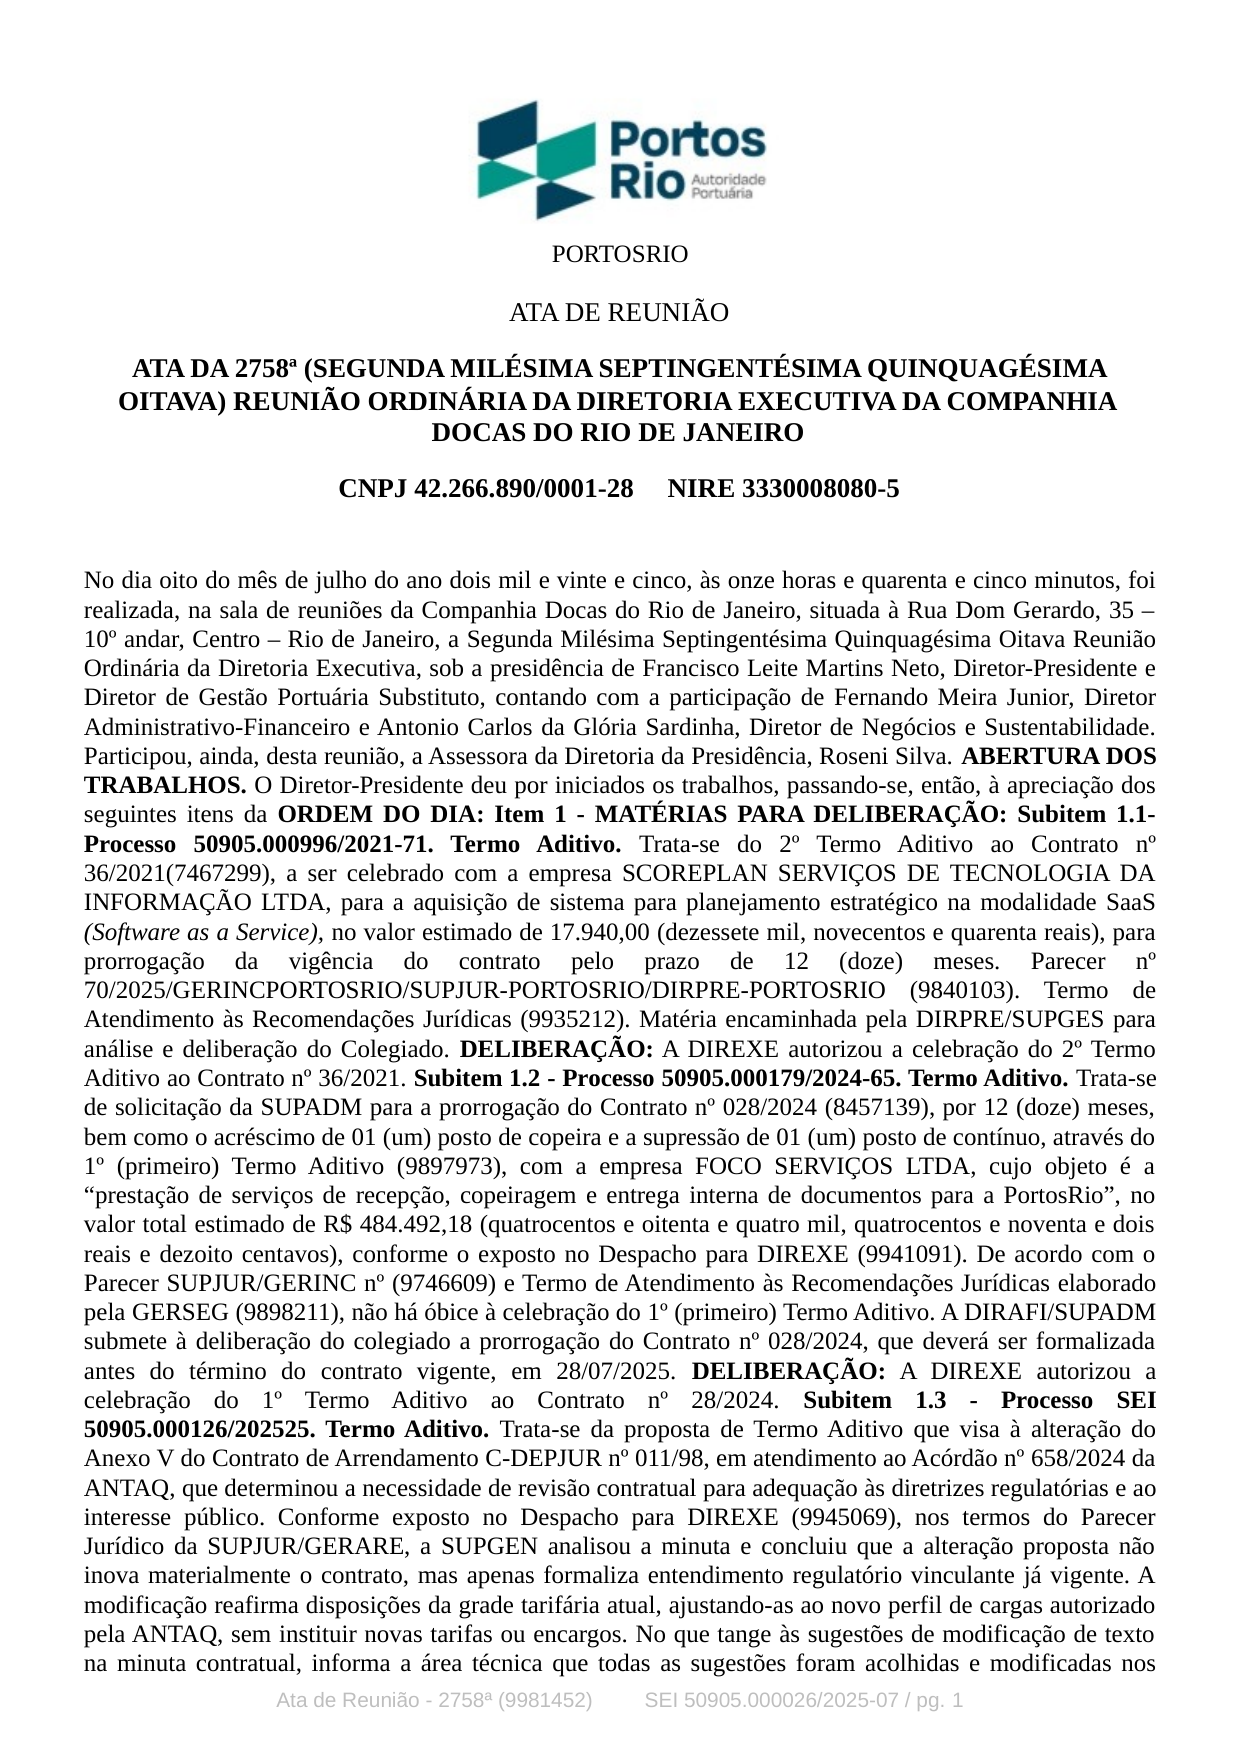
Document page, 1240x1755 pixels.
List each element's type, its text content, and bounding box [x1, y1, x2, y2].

text No dia oito do mês de julho do ano dois mil e vinte e cinco, às onze horas e quarenta e cinco minutos, foi realizada, na sala de reuniões da Companhia Docas do Rio de Janeiro, situada à Rua Dom Gerardo, 35 – 10º andar, Centro – Rio de Janeiro, a Segunda Milésima Septingentésima Quinquagésima Oitava Reunião Ordinária da Diretoria Executiva, sob a presidência de Francisco Leite Martins Neto, Diretor-Presidente e Diretor de Gestão Portuária Substituto, contando com a participação de Fernando Meira Junior, Diretor Administrativo-Financeiro e Antonio Carlos da Glória Sardinha, Diretor de Negócios e Sustentabilidade. Participou, ainda, desta reunião, a Assessora da Diretoria da Presidência, Roseni Silva. ABERTURA DOS TRABALHOS. O Diretor-Presidente deu por iniciados os trabalhos, passando-se, então, à apreciação dos seguintes itens da ORDEM DO DIA: Item 1 - MATÉRIAS PARA DELIBERAÇÃO: Subitem 1.1-Processo 50905.000996/2021-71. Termo Aditivo. Trata-se do 2º Termo Aditivo ao Contrato nº 36/2021(7467299), a ser celebrado com a empresa SCOREPLAN SERVIÇOS DE TECNOLOGIA DA INFORMAÇÃO LTDA, para a aquisição de sistema para planejamento estratégico na modalidade SaaS (Software as a Service), no valor estimado de 17.940,00 (dezessete mil, novecentos e quarenta reais), para prorrogação da vigência do contrato pelo prazo de 12 (doze) meses. Parecer nº 70/2025/GERINCPORTOSRIO/SUPJUR-PORTOSRIO/DIRPRE-PORTOSRIO (9840103). Termo de Atendimento às Recomendações Jurídicas (9935212). Matéria encaminhada pela DIRPRE/SUPGES para análise e deliberação do Colegiado. DELIBERAÇÃO: A DIREXE autorizou a celebração do 2º Termo Aditivo ao Contrato nº 36/2021. Subitem 1.2 - Processo 50905.000179/2024-65. Termo Aditivo. Trata-se de solicitação da SUPADM para a prorrogação do Contrato nº 028/2024 (8457139), por 12 (doze) meses, bem como o acréscimo de 01 (um) posto de copeira e a supressão de 01 (um) posto de contínuo, através do 1º (primeiro) Termo Aditivo (9897973), com a empresa FOCO SERVIÇOS LTDA, cujo objeto é a “prestação de serviços de recepção, copeiragem e entrega interna de documentos para a PortosRio”, no valor total estimado de R$ 484.492,18 (quatrocentos e oitenta e quatro mil, quatrocentos e noventa e dois reais e dezoito centavos), conforme o exposto no Despacho para DIREXE (9941091). De acordo com o Parecer SUPJUR/GERINC nº (9746609) e Termo de Atendimento às Recomendações Jurídicas elaborado pela GERSEG (9898211), não há óbice à celebração do 1º (primeiro) Termo Aditivo. A DIRAFI/SUPADM submete à deliberação do colegiado a prorrogação do Contrato nº 028/2024, que deverá ser formalizada antes do término do contrato vigente, em 28/07/2025. DELIBERAÇÃO: A DIREXE autorizou a celebração do 1º Termo Aditivo ao Contrato nº 28/2024. Subitem 1.3 - Processo SEI 50905.000126/202525. Termo Aditivo. Trata-se da proposta de Termo Aditivo que visa à alteração do Anexo V do Contrato de Arrendamento C-DEPJUR nº 011/98, em atendimento ao Acórdão nº 658/2024 da ANTAQ, que determinou a necessidade de revisão contratual para adequação às diretrizes regulatórias e ao interesse público. Conforme exposto no Despacho para DIREXE (9945069), nos termos do Parecer Jurídico da SUPJUR/GERARE, a SUPGEN analisou a minuta e concluiu que a alteração proposta não inova materialmente o contrato, mas apenas formaliza entendimento regulatório vinculante já vigente. A modificação reafirma disposições da grade tarifária atual, ajustando-as ao novo perfil de cargas autorizado pela ANTAQ, sem instituir novas tarifas ou encargos. No que tange às sugestões de modificação de texto na minuta contratual, informa a área técnica que todas as sugestões foram acolhidas e modificadas nos [84, 565, 1157, 1677]
text ATA DE REUNIÃO [74, 296, 1164, 327]
text ATA DA 2758ª (SEGUNDA MILÉSIMA SEPTINGENTÉSIMA QUINQUAGÉSIMA [76, 352, 1164, 383]
text OITAVA) REUNIÃO ORDINÁRIA DA DIRETORIA EXECUTIVA DA COMPANHIA DOCAS DO RIO DE JANEIRO [76, 384, 1160, 447]
text CNPJ 42.266.890/0001-28 NIRE 3330008080-5 [76, 472, 1162, 503]
text PORTOSRIO [77, 239, 1163, 268]
